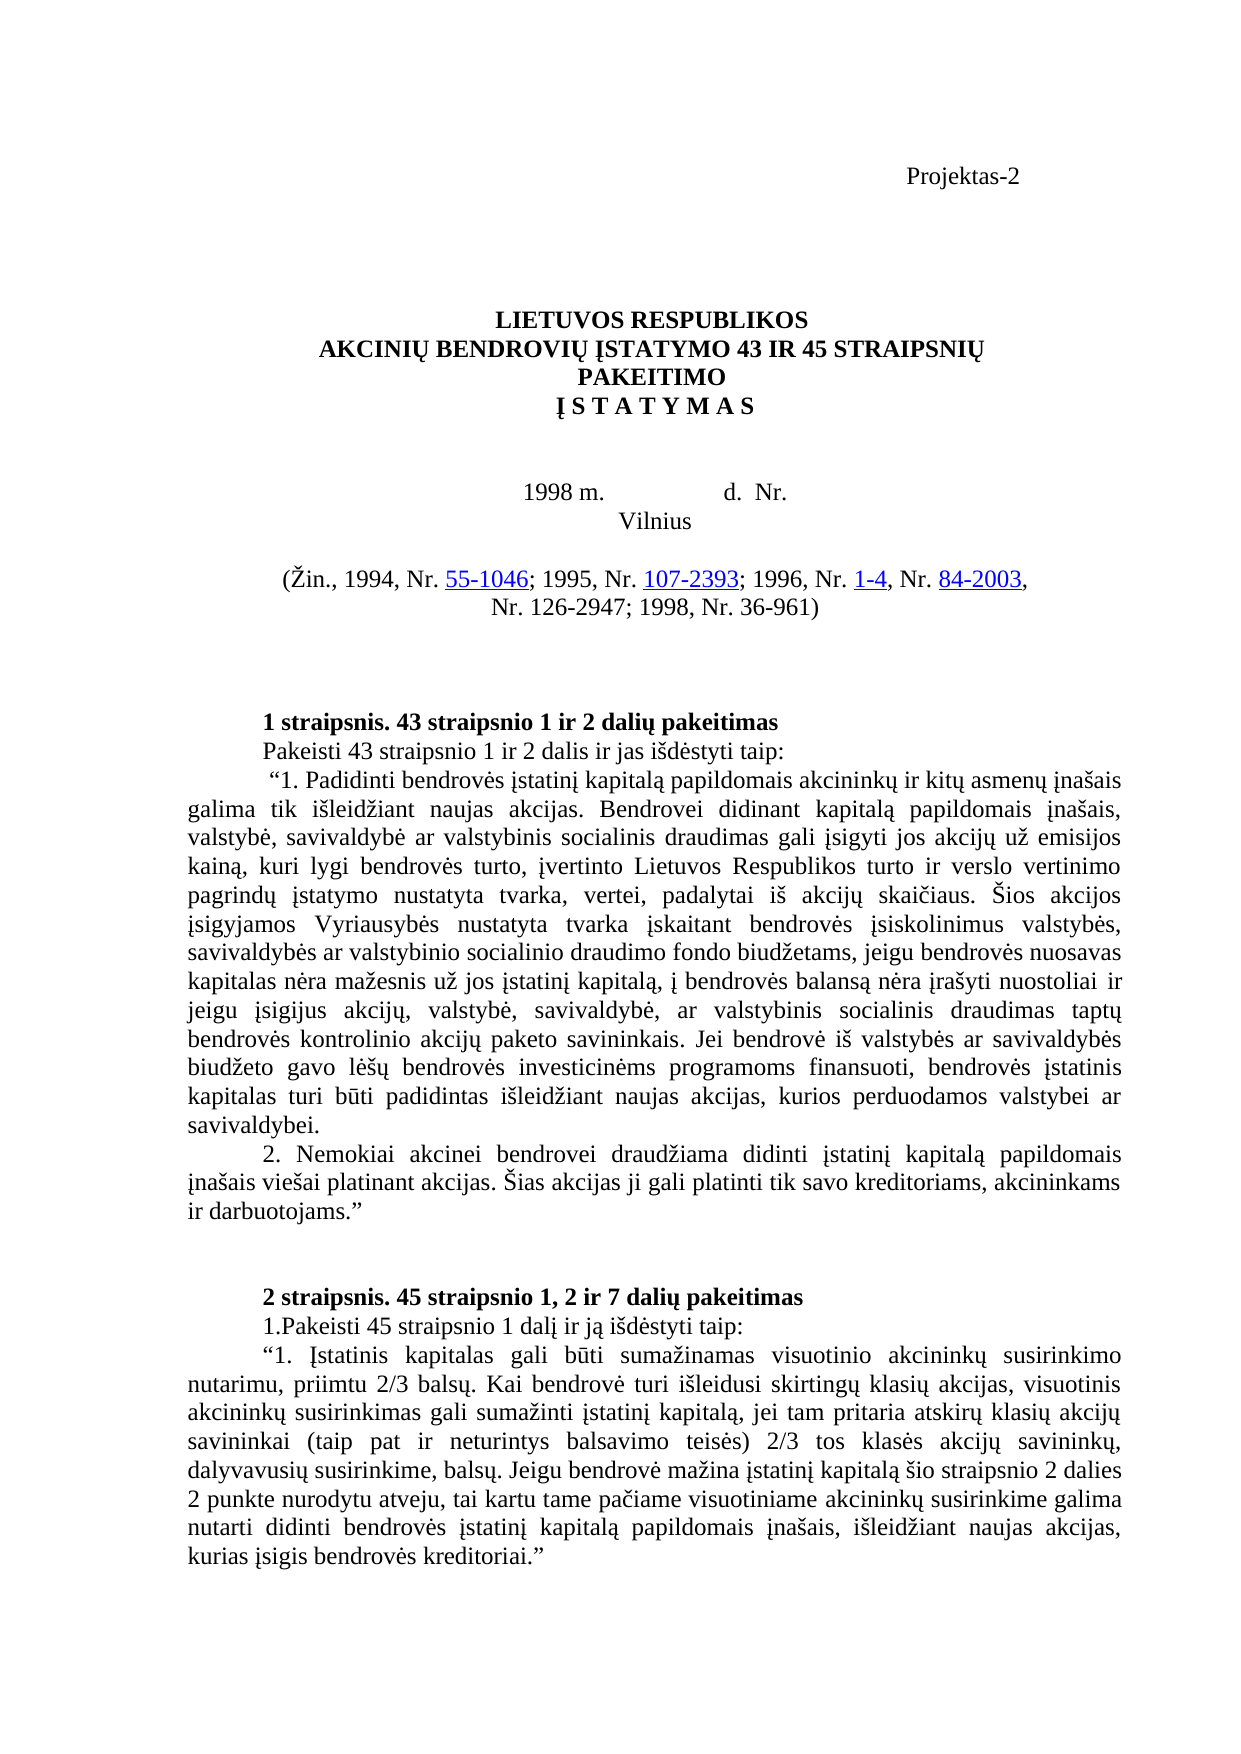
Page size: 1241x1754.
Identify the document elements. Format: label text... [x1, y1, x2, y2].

text Pakeisti 43 straipsnio 1 ir 2 dalis ir jas išdėstyti taip: [187, 736, 1122, 765]
text “1. Padidinti bendrovės įstatinį kapitalą papildomais akcininkų ir kitų asmenų įnašais galima tik išleidžiant naujas akcijas. Bendrovei didinant kapitalą papildomais įnašais, valstybė, savivaldybė ar valstybinis socialinis draudimas gali įsigyti jos akcijų už emisijos kainą, kuri lygi bendrovės turto, įvertinto Lietuvos Respublikos turto ir verslo vertinimo pagrindų įstatymo nustatyta tvarka, vertei, padalytai iš akcijų skaičiaus. Šios akcijos įsigyjamos Vyriausybės nustatyta tvarka įskaitant bendrovės įsiskolinimus valstybės, savivaldybės ar valstybinio socialinio draudimo fondo biudžetams, jeigu bendrovės nuosavas kapitalas nėra mažesnis už jos įstatinį kapitalą, į bendrovės balansą nėra įrašyti nuostoliai ir jeigu įsigijus akcijų, valstybė, savivaldybė, ar valstybinis socialinis draudimas taptų bendrovės kontrolinio akcijų paketo savininkais. Jei bendrovė iš valstybės ar savivaldybės biudžeto gavo lėšų bendrovės investicinėms programoms finansuoti, bendrovės įstatinis kapitalas turi būti padidintas išleidžiant naujas akcijas, kurios perduodamos valstybei ar savivaldybei. [187, 765, 1122, 1139]
text Lietuvos Respublikos [187, 305, 1122, 334]
text 2. Nemokiai akcinei bendrovei draudžiama didinti įstatinį kapitalą papildomais įnašais viešai platinant akcijas. Šias akcijas ji gali platinti tik savo kreditoriams, akcininkams ir darbuotojams.” [187, 1139, 1122, 1225]
text pakeitimo [187, 362, 1122, 391]
text 2 straipsnis. 45 straipsnio 1, 2 ir 7 dalių pakeitimas [187, 1282, 1122, 1311]
text Vilnius [187, 506, 1122, 535]
text 1998 m. d. Nr. [187, 477, 1122, 506]
text Akcinių bendrovių įstatymo 43 ir 45 straipsnių [187, 334, 1122, 362]
text (Žin., 1994, Nr. 55-1046; 1995, Nr. 107-2393; 1996, Nr. 1-4, Nr. 84-2003, [187, 564, 1122, 592]
text 1.Pakeisti 45 straipsnio 1 dalį ir ją išdėstyti taip: [187, 1311, 1122, 1340]
text Projektas-2 [906, 161, 1202, 190]
text “1. Įstatinis kapitalas gali būti sumažinamas visuotinio akcininkų susirinkimo nutarimu, priimtu 2/3 balsų. Kai bendrovė turi išleidusi skirtingų klasių akcijas, visuotinis akcininkų susirinkimas gali sumažinti įstatinį kapitalą, jei tam pritaria atskirų klasių akcijų savininkai (taip pat ir neturintys balsavimo teisės) 2/3 tos klasės akcijų savininkų, dalyvavusių susirinkime, balsų. Jeigu bendrovė mažina įstatinį kapitalą šio straipsnio 2 dalies 2 punkte nurodytu atveju, tai kartu tame pačiame visuotiniame akcininkų susirinkime galima nutarti didinti bendrovės įstatinį kapitalą papildomais įnašais, išleidžiant naujas akcijas, kurias įsigis bendrovės kreditoriai.” [187, 1340, 1122, 1570]
text Nr. 126-2947; 1998, Nr. 36-961) [187, 592, 1122, 621]
text Į S T A T Y M A S [187, 391, 1122, 420]
text 1 straipsnis. 43 straipsnio 1 ir 2 dalių pakeitimas [187, 707, 1122, 736]
